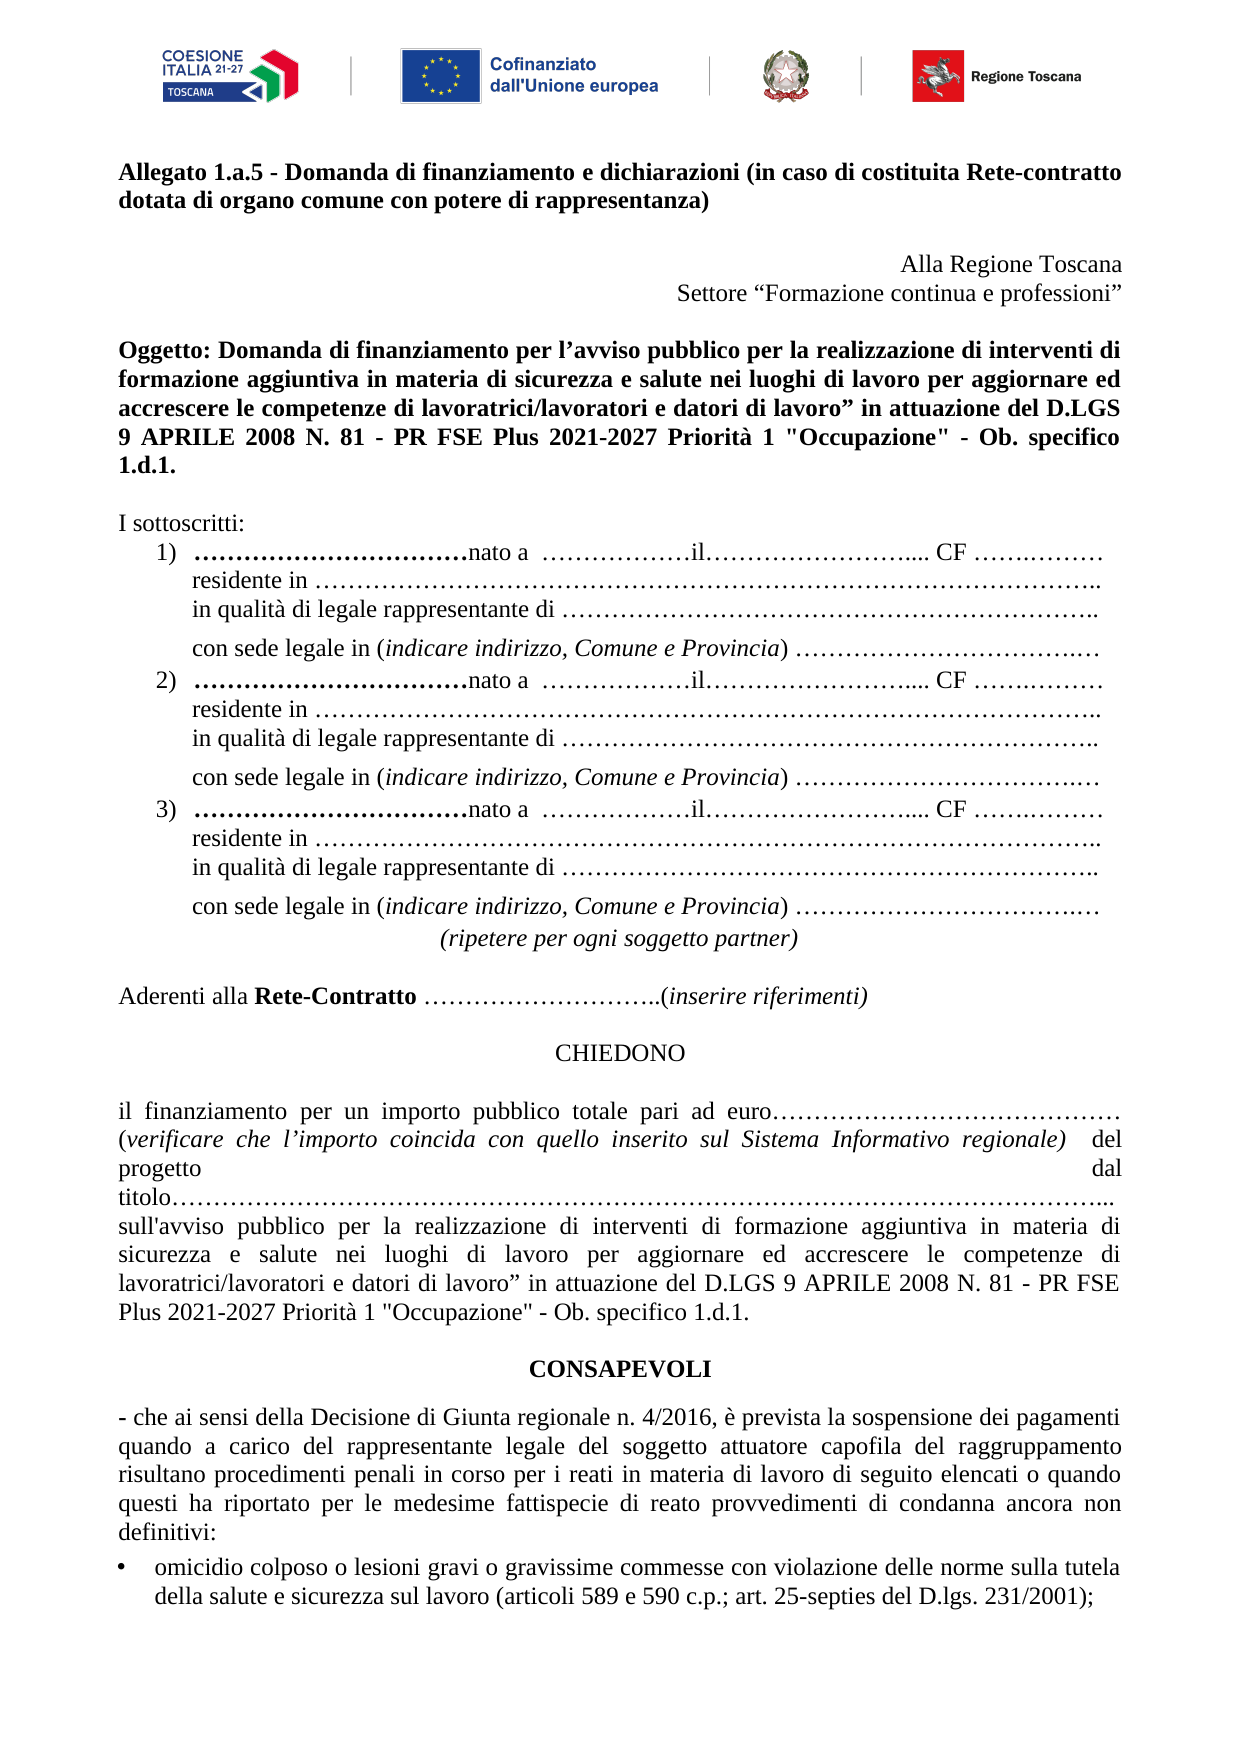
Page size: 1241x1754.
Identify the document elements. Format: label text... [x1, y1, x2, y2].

list omicidio colposo o lesioni gravi o gravissime commesse con violazione delle norme sulla tutela della salute e sicurezza sul lavoro (articoli 589 e 590 c.p.; art. 25-septies del D.lgs. 231/2001); [117, 1552, 1122, 1609]
text CONSAPEVOLI [118, 1354, 1122, 1383]
text Oggetto: Domanda di finanziamento per l’avviso pubblico per la realizzazione di interventi di formazione aggiuntiva in materia di sicurezza e salute nei luoghi di lavoro per aggiornare ed accrescere le competenze di lavoratrici/lavoratori e datori di lavoro” in attuazione del D.LGS 9 APRILE 2008 N. 81 - PR FSE Plus 2021-2027 Priorità 1 "Occupazione" - Ob. specifico 1.d.1. [118, 336, 1122, 479]
list ……………………………nato a ………………il…………………….... CF …….……… [156, 794, 1122, 823]
text Alla Regione Toscana [118, 249, 1122, 278]
text in qualità di legale rappresentante di ……………………………………………………….. [118, 852, 1122, 881]
list ……………………………nato a ………………il…………………….... CF …….……… [156, 666, 1122, 694]
text - che ai sensi della Decisione di Giunta regionale n. 4/2016, è prevista la sospensione dei pagamenti quando a carico del rappresentante legale del soggetto attuatore capofila del raggruppamento risultano procedimenti penali in corso per i reati in materia di lavoro di seguito elencati o quando questi ha riportato per le medesime fattispecie di reato provvedimenti di condanna ancora non definitivi: [118, 1402, 1122, 1546]
text (ripetere per ogni soggetto partner) [118, 923, 1122, 952]
text con sede legale in (indicare indirizzo, Comune e Provincia) …………………………….… [118, 752, 1122, 794]
text Aderenti alla Rete-Contratto ………………………..(inserire riferimenti) [118, 981, 1122, 1009]
text I sottoscritti: [118, 508, 1122, 537]
text CHIEDONO [118, 1038, 1122, 1067]
text residente in ………………………………………………………………………………….. [118, 823, 1122, 852]
text residente in ………………………………………………………………………………….. [118, 566, 1122, 594]
text in qualità di legale rappresentante di ……………………………………………………….. [118, 723, 1122, 752]
subtitle Allegato 1.a.5 - Domanda di finanziamento e dichiarazioni (in caso di costituita Rete-contratto dotata di organo comune con potere di rappresentanza) [118, 157, 1122, 214]
text il finanziamento per un importo pubblico totale pari ad euro……………………………………(verificare che l’importo coincida con quello inserito sul Sistema Informativo regionale) del progetto dal titolo…………………………………………………………………………………………………... [118, 1096, 1122, 1211]
text in qualità di legale rappresentante di ……………………………………………………….. [118, 594, 1122, 623]
list ……………………………nato a ………………il…………………….... CF …….……… [156, 537, 1122, 566]
text con sede legale in (indicare indirizzo, Comune e Provincia) …………………………….… [118, 881, 1122, 923]
text residente in ………………………………………………………………………………….. [118, 694, 1122, 723]
text Settore “Formazione continua e professioni” [118, 278, 1122, 307]
text con sede legale in (indicare indirizzo, Comune e Provincia) …………………………….… [118, 623, 1122, 666]
text sull'avviso pubblico per la realizzazione di interventi di formazione aggiuntiva in materia di sicurezza e salute nei luoghi di lavoro per aggiornare ed accrescere le competenze di lavoratrici/lavoratori e datori di lavoro” in attuazione del D.LGS 9 APRILE 2008 N. 81 - PR FSE Plus 2021-2027 Priorità 1 "Occupazione" - Ob. specifico 1.d.1. [118, 1211, 1122, 1326]
